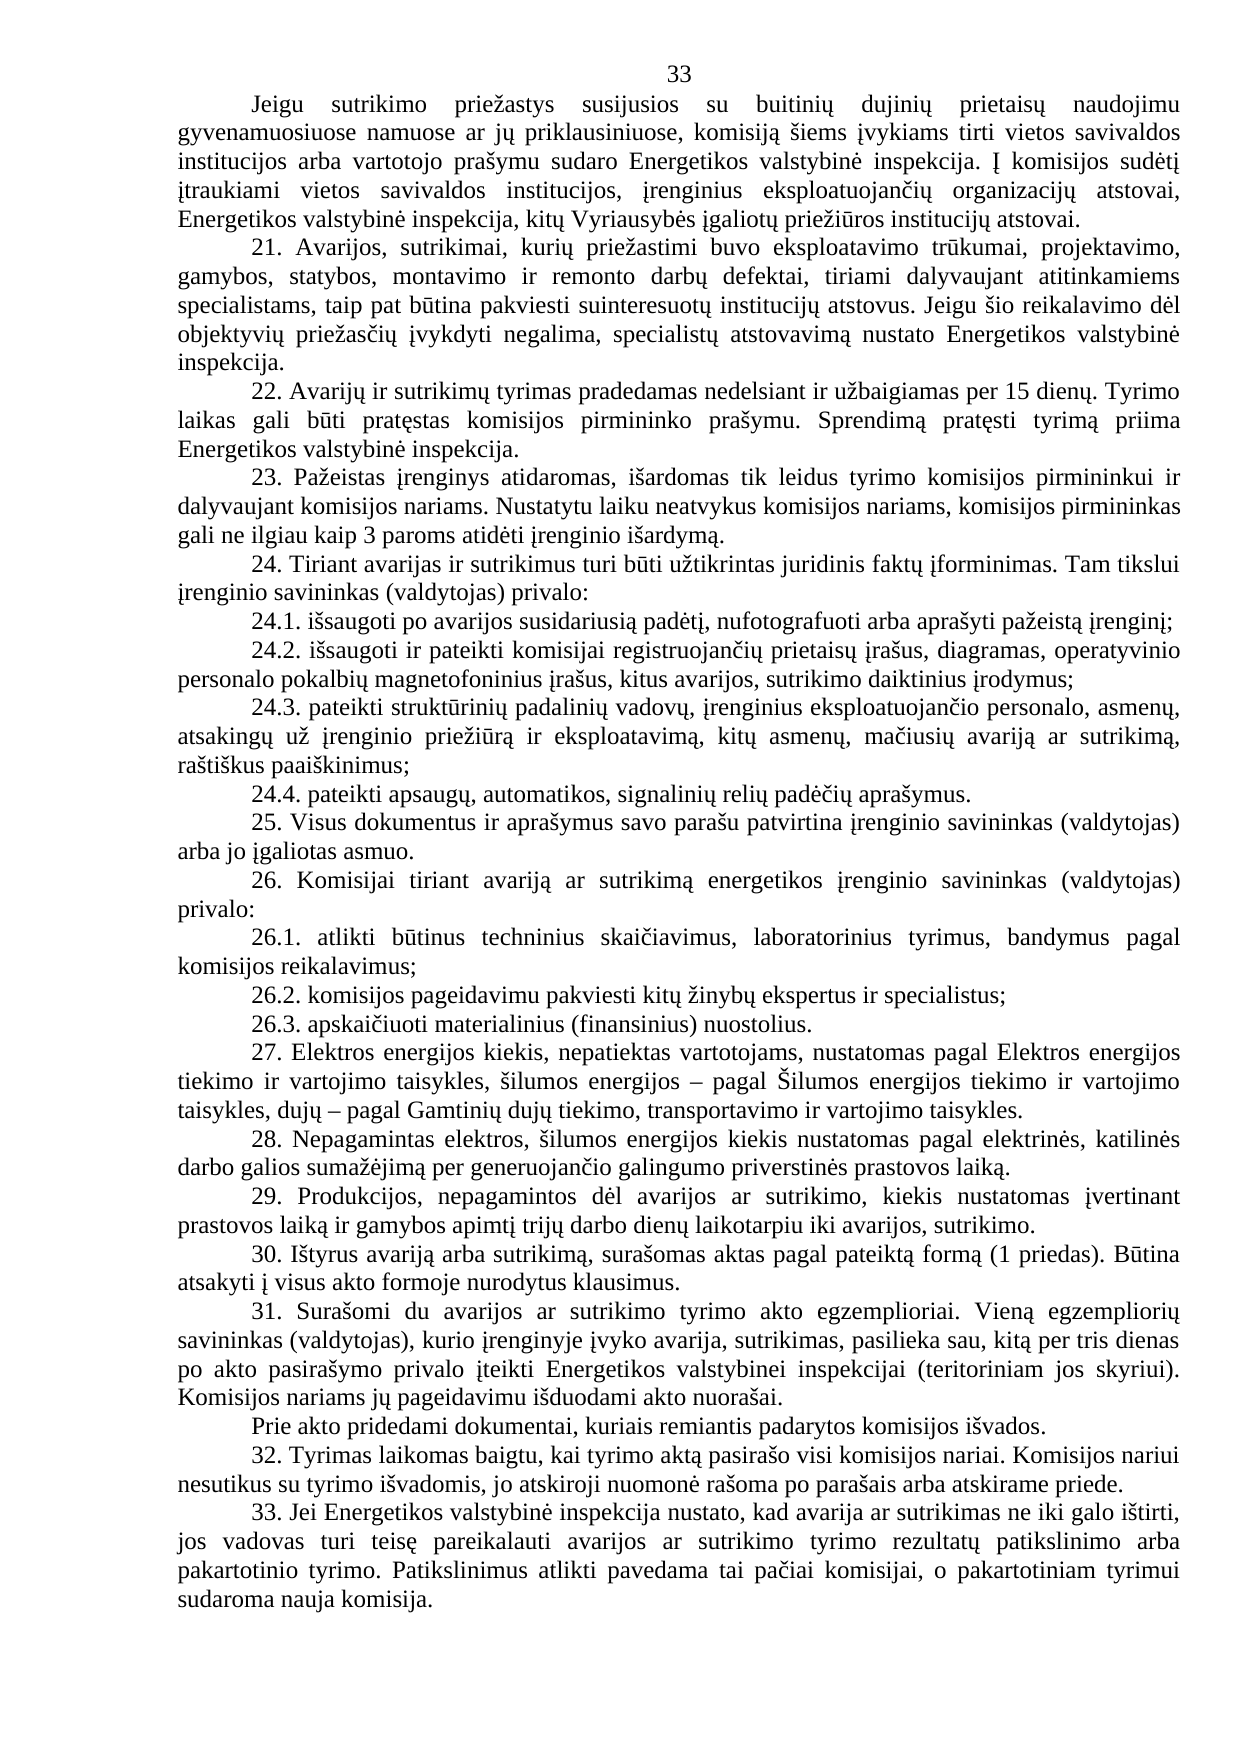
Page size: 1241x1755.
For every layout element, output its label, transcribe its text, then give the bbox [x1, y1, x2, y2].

text Prie akto pridedami dokumentai, kuriais remiantis padarytos komisijos išvados. [177, 1411, 1181, 1440]
text 33. Jei Energetikos valstybinė inspekcija nustato, kad avarija ar sutrikimas ne iki galo ištirti, jos vadovas turi teisę pareikalauti avarijos ar sutrikimo tyrimo rezultatų patikslinimo arba pakartotinio tyrimo. Patikslinimus atlikti pavedama tai pačiai komisijai, o pakartotiniam tyrimui sudaroma nauja komisija. [177, 1497, 1181, 1612]
text 28. Nepagamintas elektros, šilumos energijos kiekis nustatomas pagal elektrinės, katilinės darbo galios sumažėjimą per generuojančio galingumo priverstinės prastovos laiką. [177, 1124, 1181, 1181]
text 21. Avarijos, sutrikimai, kurių priežastimi buvo eksploatavimo trūkumai, projektavimo, gamybos, statybos, montavimo ir remonto darbų defektai, tiriami dalyvaujant atitinkamiems specialistams, taip pat būtina pakviesti suinteresuotų institucijų atstovus. Jeigu šio reikalavimo dėl objektyvių priežasčių įvykdyti negalima, specialistų atstovavimą nustato Energetikos valstybinė inspekcija. [177, 232, 1181, 376]
text 26. Komisijai tiriant avariją ar sutrikimą energetikos įrenginio savininkas (valdytojas) privalo: [177, 865, 1181, 922]
text 23. Pažeistas įrenginys atidaromas, išardomas tik leidus tyrimo komisijos pirmininkui ir dalyvaujant komisijos nariams. Nustatytu laiku neatvykus komisijos nariams, komisijos pirmininkas gali ne ilgiau kaip 3 paroms atidėti įrenginio išardymą. [177, 462, 1181, 549]
text 22. Avarijų ir sutrikimų tyrimas pradedamas nedelsiant ir užbaigiamas per 15 dienų. Tyrimo laikas gali būti pratęstas komisijos pirmininko prašymu. Sprendimą pratęsti tyrimą priima Energetikos valstybinė inspekcija. [177, 376, 1181, 462]
text 24.1. išsaugoti po avarijos susidariusią padėtį, nufotografuoti arba aprašyti pažeistą įrenginį; [177, 606, 1181, 635]
text 26.1. atlikti būtinus techninius skaičiavimus, laboratorinius tyrimus, bandymus pagal komisijos reikalavimus; [177, 922, 1181, 980]
text 30. Ištyrus avariją arba sutrikimą, surašomas aktas pagal pateiktą formą (1 priedas). Būtina atsakyti į visus akto formoje nurodytus klausimus. [177, 1239, 1181, 1296]
text 25. Visus dokumentus ir aprašymus savo parašu patvirtina įrenginio savininkas (valdytojas) arba jo įgaliotas asmuo. [177, 807, 1181, 865]
text 27. Elektros energijos kiekis, nepatiektas vartotojams, nustatomas pagal Elektros energijos tiekimo ir vartojimo taisykles, šilumos energijos – pagal Šilumos energijos tiekimo ir vartojimo taisykles, dujų – pagal Gamtinių dujų tiekimo, transportavimo ir vartojimo taisykles. [177, 1037, 1181, 1124]
text Jeigu sutrikimo priežastys susijusios su buitinių dujinių prietaisų naudojimu gyvenamuosiuose namuose ar jų priklausiniuose, komisiją šiems įvykiams tirti vietos savivaldos institucijos arba vartotojo prašymu sudaro Energetikos valstybinė inspekcija. Į komisijos sudėtį įtraukiami vietos savivaldos institucijos, įrenginius eksploatuojančių organizacijų atstovai, Energetikos valstybinė inspekcija, kitų Vyriausybės įgaliotų priežiūros institucijų atstovai. [177, 89, 1181, 232]
text 26.3. apskaičiuoti materialinius (finansinius) nuostolius. [177, 1009, 1181, 1037]
text 24.3. pateikti struktūrinių padalinių vadovų, įrenginius eksploatuojančio personalo, asmenų, atsakingų už įrenginio priežiūrą ir eksploatavimą, kitų asmenų, mačiusių avariją ar sutrikimą, raštiškus paaiškinimus; [177, 692, 1181, 779]
text 29. Produkcijos, nepagamintos dėl avarijos ar sutrikimo, kiekis nustatomas įvertinant prastovos laiką ir gamybos apimtį trijų darbo dienų laikotarpiu iki avarijos, sutrikimo. [177, 1181, 1181, 1239]
text 32. Tyrimas laikomas baigtu, kai tyrimo aktą pasirašo visi komisijos nariai. Komisijos nariui nesutikus su tyrimo išvadomis, jo atskiroji nuomonė rašoma po parašais arba atskirame priede. [177, 1440, 1181, 1497]
text 24. Tiriant avarijas ir sutrikimus turi būti užtikrintas juridinis faktų įforminimas. Tam tikslui įrenginio savininkas (valdytojas) privalo: [177, 549, 1181, 606]
text 24.4. pateikti apsaugų, automatikos, signalinių relių padėčių aprašymus. [177, 779, 1181, 807]
text 24.2. išsaugoti ir pateikti komisijai registruojančių prietaisų įrašus, diagramas, operatyvinio personalo pokalbių magnetofoninius įrašus, kitus avarijos, sutrikimo daiktinius įrodymus; [177, 635, 1181, 692]
text 26.2. komisijos pageidavimu pakviesti kitų žinybų ekspertus ir specialistus; [177, 980, 1181, 1009]
text 31. Surašomi du avarijos ar sutrikimo tyrimo akto egzemplioriai. Vieną egzempliorių savininkas (valdytojas), kurio įrenginyje įvyko avarija, sutrikimas, pasilieka sau, kitą per tris dienas po akto pasirašymo privalo įteikti Energetikos valstybinei inspekcijai (teritoriniam jos skyriui). Komisijos nariams jų pageidavimu išduodami akto nuorašai. [177, 1296, 1181, 1411]
